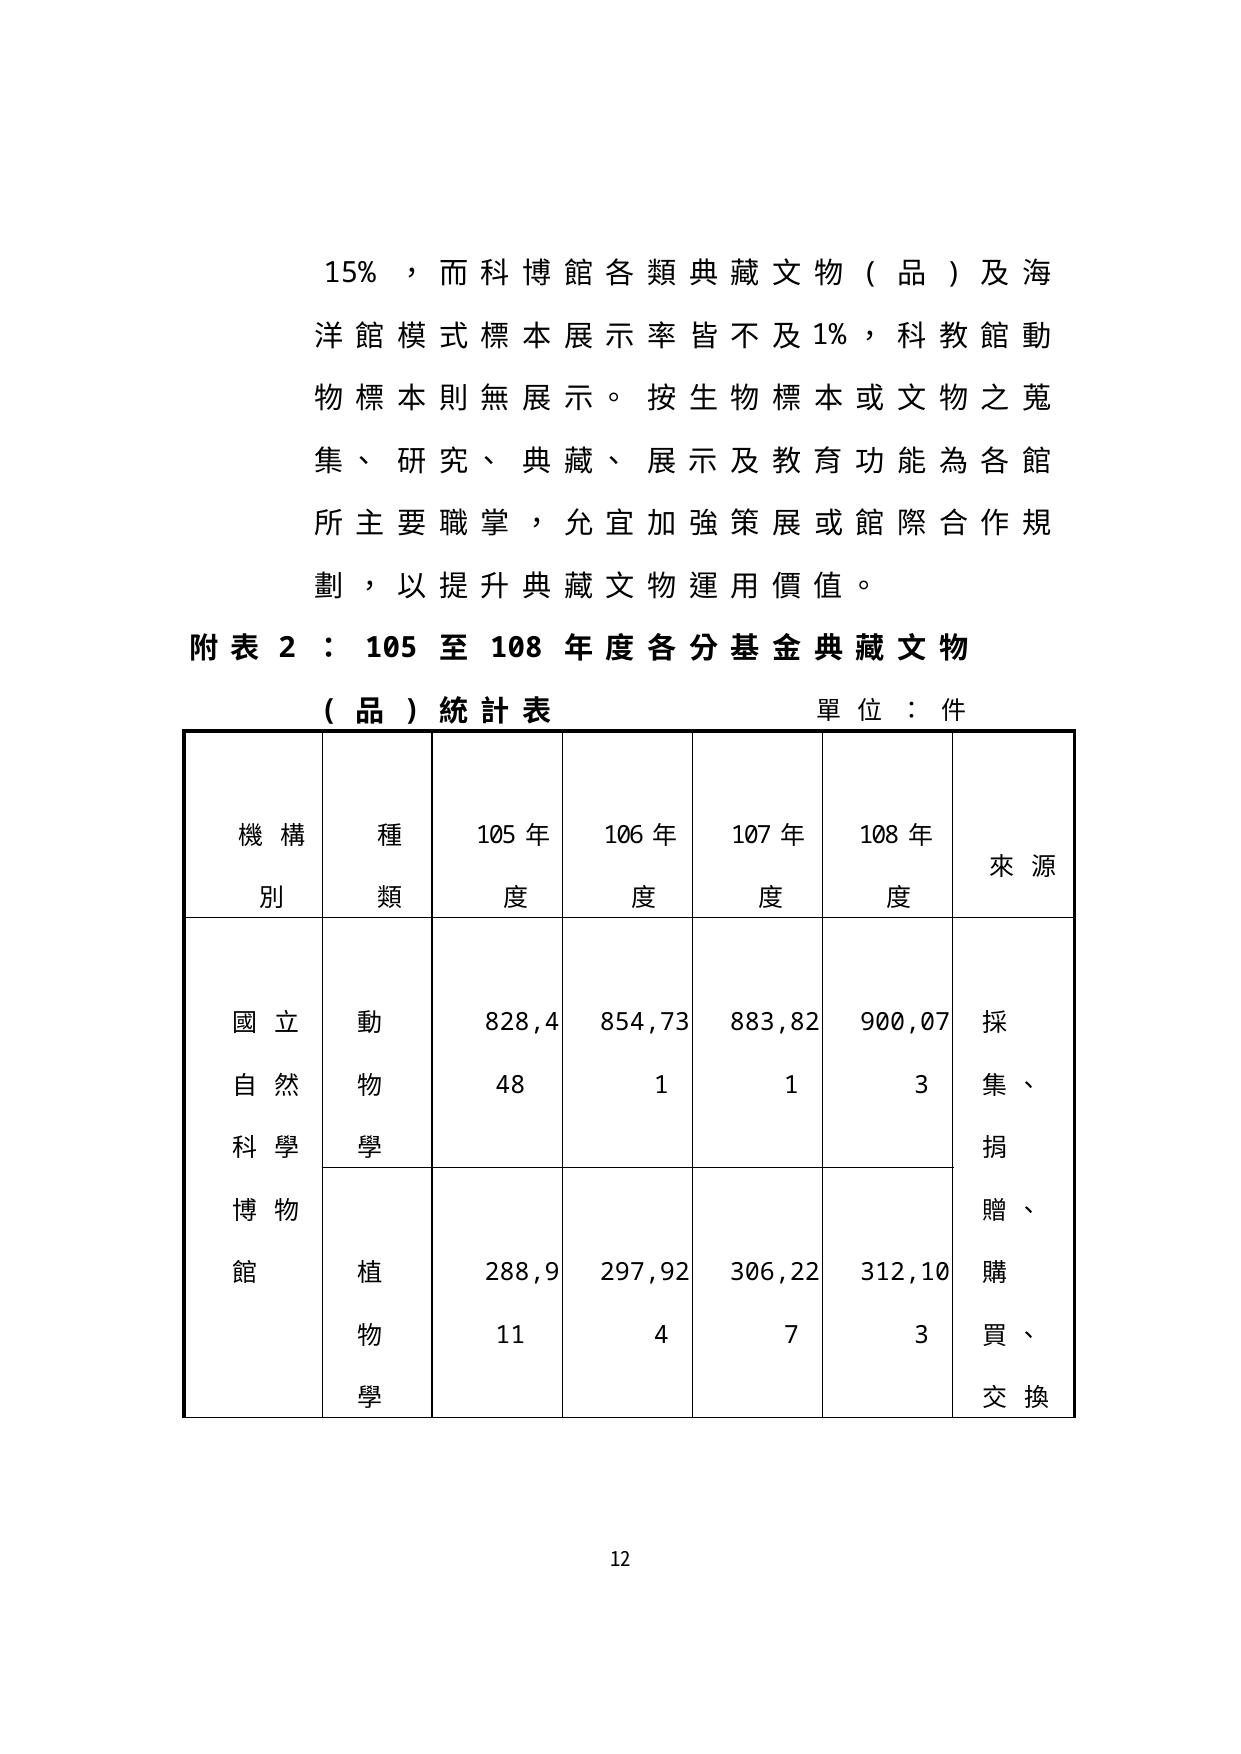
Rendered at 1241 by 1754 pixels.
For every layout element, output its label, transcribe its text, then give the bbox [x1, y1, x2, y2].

table_header 來源 [953, 733, 1073, 917]
table_cell 動物學 [323, 918, 431, 1167]
table_cell 883,821 [693, 918, 822, 1167]
table_cell 312,103 [823, 1168, 952, 1417]
table_cell 900,073 [823, 918, 952, 1167]
table_cell 植物學 [323, 1168, 431, 1417]
table_cell 854,731 [563, 918, 692, 1167]
table_header 機構別 [186, 733, 322, 917]
table_cell 828,448 [433, 918, 562, 1167]
table_header 種類 [323, 733, 431, 917]
table_header 107年度 [693, 733, 822, 917]
table_cell 306,227 [693, 1168, 822, 1417]
text 附表2：105至108年度各分基金典藏文物(品)統計表 單位：件 [183, 604, 1058, 729]
table_cell 288,911 [433, 1168, 562, 1417]
table_cell 297,924 [563, 1168, 692, 1417]
table_cell 國立自然科學博物館 [186, 918, 322, 1417]
table_header 106年度 [563, 733, 692, 917]
text 15%，而科博館各類典藏文物(品)及海洋館模式標本展示率皆不及1%，科教館動物標本則無展示。按生物標本或文物之蒐集、研究、典藏、展示及教育功能為各館所主要職掌，允宜加強策展或館際合作規劃，以提升典藏文物運用價值。 [271, 229, 1058, 604]
table_header 108年度 [823, 733, 952, 917]
table_header 105年度 [433, 733, 562, 917]
table_cell 採集、捐贈、購買、交換 [953, 918, 1073, 1417]
